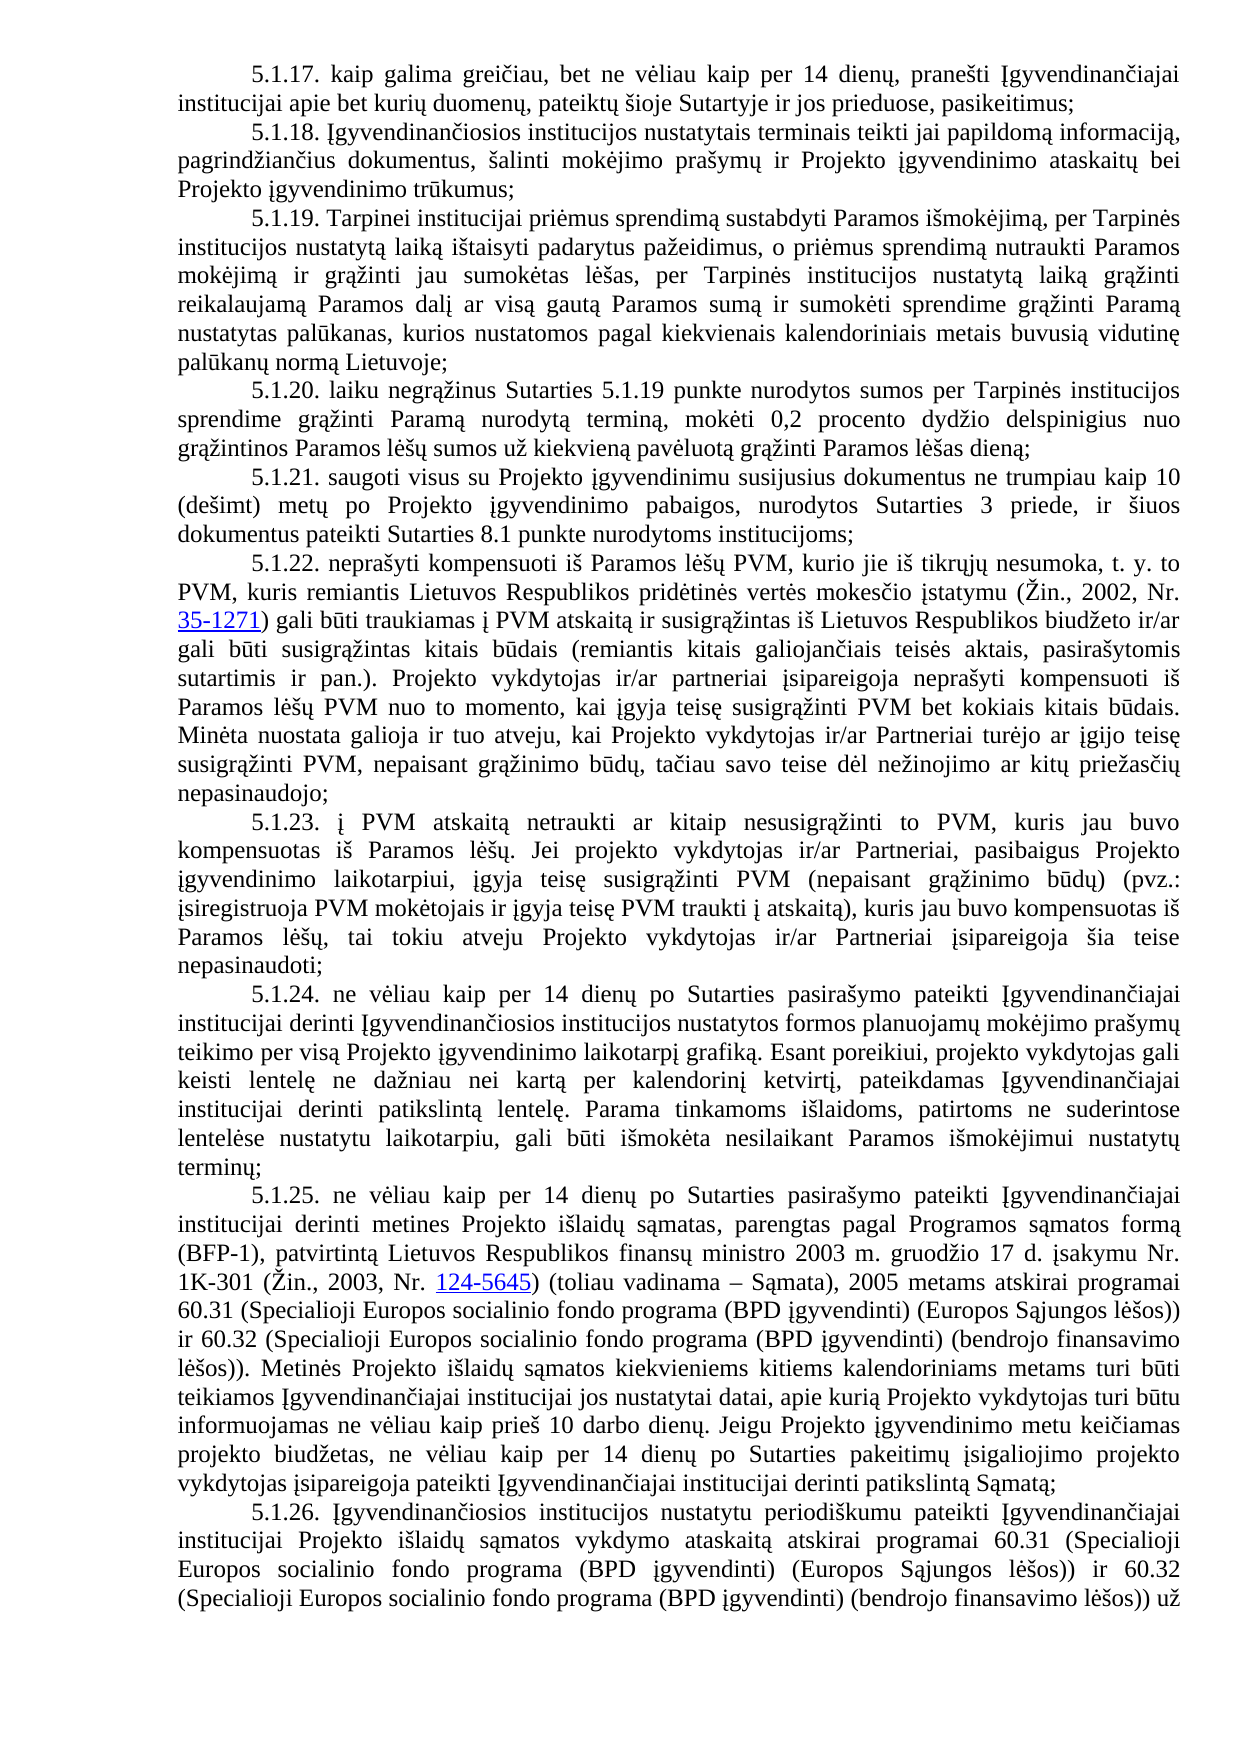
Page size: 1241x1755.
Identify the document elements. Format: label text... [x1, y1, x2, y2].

text 5.1.17. kaip galima greičiau, bet ne vėliau kaip per 14 dienų, pranešti Įgyvendinančiajai institucijai apie bet kurių duomenų, pateiktų šioje Sutartyje ir jos prieduose, pasikeitimus; [177, 59, 1181, 117]
text 5.1.23. į PVM atskaitą netraukti ar kitaip nesusigrąžinti to PVM, kuris jau buvo kompensuotas iš Paramos lėšų. Jei projekto vykdytojas ir/ar Partneriai, pasibaigus Projekto įgyvendinimo laikotarpiui, įgyja teisę susigrąžinti PVM (nepaisant grąžinimo būdų) (pvz.: įsiregistruoja PVM mokėtojais ir įgyja teisę PVM traukti į atskaitą), kuris jau buvo kompensuotas iš Paramos lėšų, tai tokiu atveju Projekto vykdytojas ir/ar Partneriai įsipareigoja šia teise nepasinaudoti; [177, 807, 1181, 979]
text 5.1.21. saugoti visus su Projekto įgyvendinimu susijusius dokumentus ne trumpiau kaip 10 (dešimt) metų po Projekto įgyvendinimo pabaigos, nurodytos Sutarties 3 priede, ir šiuos dokumentus pateikti Sutarties 8.1 punkte nurodytoms institucijoms; [177, 462, 1181, 548]
text 5.1.25. ne vėliau kaip per 14 dienų po Sutarties pasirašymo pateikti Įgyvendinančiajai institucijai derinti metines Projekto išlaidų sąmatas, parengtas pagal Programos sąmatos formą (BFP-1), patvirtintą Lietuvos Respublikos finansų ministro 2003 m. gruodžio 17 d. įsakymu Nr. 1K-301 (Žin., 2003, Nr. 124-5645) (toliau vadinama – Sąmata), 2005 metams atskirai programai 60.31 (Specialioji Europos socialinio fondo programa (BPD įgyvendinti) (Europos Sąjungos lėšos)) ir 60.32 (Specialioji Europos socialinio fondo programa (BPD įgyvendinti) (bendrojo finansavimo lėšos)). Metinės Projekto išlaidų sąmatos kiekvieniems kitiems kalendoriniams metams turi būti teikiamos Įgyvendinančiajai institucijai jos nustatytai datai, apie kurią Projekto vykdytojas turi būtu informuojamas ne vėliau kaip prieš 10 darbo dienų. Jeigu Projekto įgyvendinimo metu keičiamas projekto biudžetas, ne vėliau kaip per 14 dienų po Sutarties pakeitimų įsigaliojimo projekto vykdytojas įsipareigoja pateikti Įgyvendinančiajai institucijai derinti patikslintą Sąmatą; [177, 1180, 1181, 1497]
text 5.1.24. ne vėliau kaip per 14 dienų po Sutarties pasirašymo pateikti Įgyvendinančiajai institucijai derinti Įgyvendinančiosios institucijos nustatytos formos planuojamų mokėjimo prašymų teikimo per visą Projekto įgyvendinimo laikotarpį grafiką. Esant poreikiui, projekto vykdytojas gali keisti lentelę ne dažniau nei kartą per kalendorinį ketvirtį, pateikdamas Įgyvendinančiajai institucijai derinti patikslintą lentelę. Parama tinkamoms išlaidoms, patirtoms ne suderintose lentelėse nustatytu laikotarpiu, gali būti išmokėta nesilaikant Paramos išmokėjimui nustatytų terminų; [177, 979, 1181, 1180]
text 5.1.19. Tarpinei institucijai priėmus sprendimą sustabdyti Paramos išmokėjimą, per Tarpinės institucijos nustatytą laiką ištaisyti padarytus pažeidimus, o priėmus sprendimą nutraukti Paramos mokėjimą ir grąžinti jau sumokėtas lėšas, per Tarpinės institucijos nustatytą laiką grąžinti reikalaujamą Paramos dalį ar visą gautą Paramos sumą ir sumokėti sprendime grąžinti Paramą nustatytas palūkanas, kurios nustatomos pagal kiekvienais kalendoriniais metais buvusią vidutinę palūkanų normą Lietuvoje; [177, 203, 1181, 375]
text 5.1.18. Įgyvendinančiosios institucijos nustatytais terminais teikti jai papildomą informaciją, pagrindžiančius dokumentus, šalinti mokėjimo prašymų ir Projekto įgyvendinimo ataskaitų bei Projekto įgyvendinimo trūkumus; [177, 117, 1181, 203]
text 5.1.20. laiku negrąžinus Sutarties 5.1.19 punkte nurodytos sumos per Tarpinės institucijos sprendime grąžinti Paramą nurodytą terminą, mokėti 0,2 procento dydžio delspinigius nuo grąžintinos Paramos lėšų sumos už kiekvieną pavėluotą grąžinti Paramos lėšas dieną; [177, 375, 1181, 462]
text 5.1.26. Įgyvendinančiosios institucijos nustatytu periodiškumu pateikti Įgyvendinančiajai institucijai Projekto išlaidų sąmatos vykdymo ataskaitą atskirai programai 60.31 (Specialioji Europos socialinio fondo programa (BPD įgyvendinti) (Europos Sąjungos lėšos)) ir 60.32 (Specialioji Europos socialinio fondo programa (BPD įgyvendinti) (bendrojo finansavimo lėšos)) už [177, 1497, 1181, 1612]
text 5.1.22. neprašyti kompensuoti iš Paramos lėšų PVM, kurio jie iš tikrųjų nesumoka, t. y. to PVM, kuris remiantis Lietuvos Respublikos pridėtinės vertės mokesčio įstatymu (Žin., 2002, Nr. 35-1271) gali būti traukiamas į PVM atskaitą ir susigrąžintas iš Lietuvos Respublikos biudžeto ir/ar gali būti susigrąžintas kitais būdais (remiantis kitais galiojančiais teisės aktais, pasirašytomis sutartimis ir pan.). Projekto vykdytojas ir/ar partneriai įsipareigoja neprašyti kompensuoti iš Paramos lėšų PVM nuo to momento, kai įgyja teisę susigrąžinti PVM bet kokiais kitais būdais. Minėta nuostata galioja ir tuo atveju, kai Projekto vykdytojas ir/ar Partneriai turėjo ar įgijo teisę susigrąžinti PVM, nepaisant grąžinimo būdų, tačiau savo teise dėl nežinojimo ar kitų priežasčių nepasinaudojo; [177, 548, 1181, 807]
